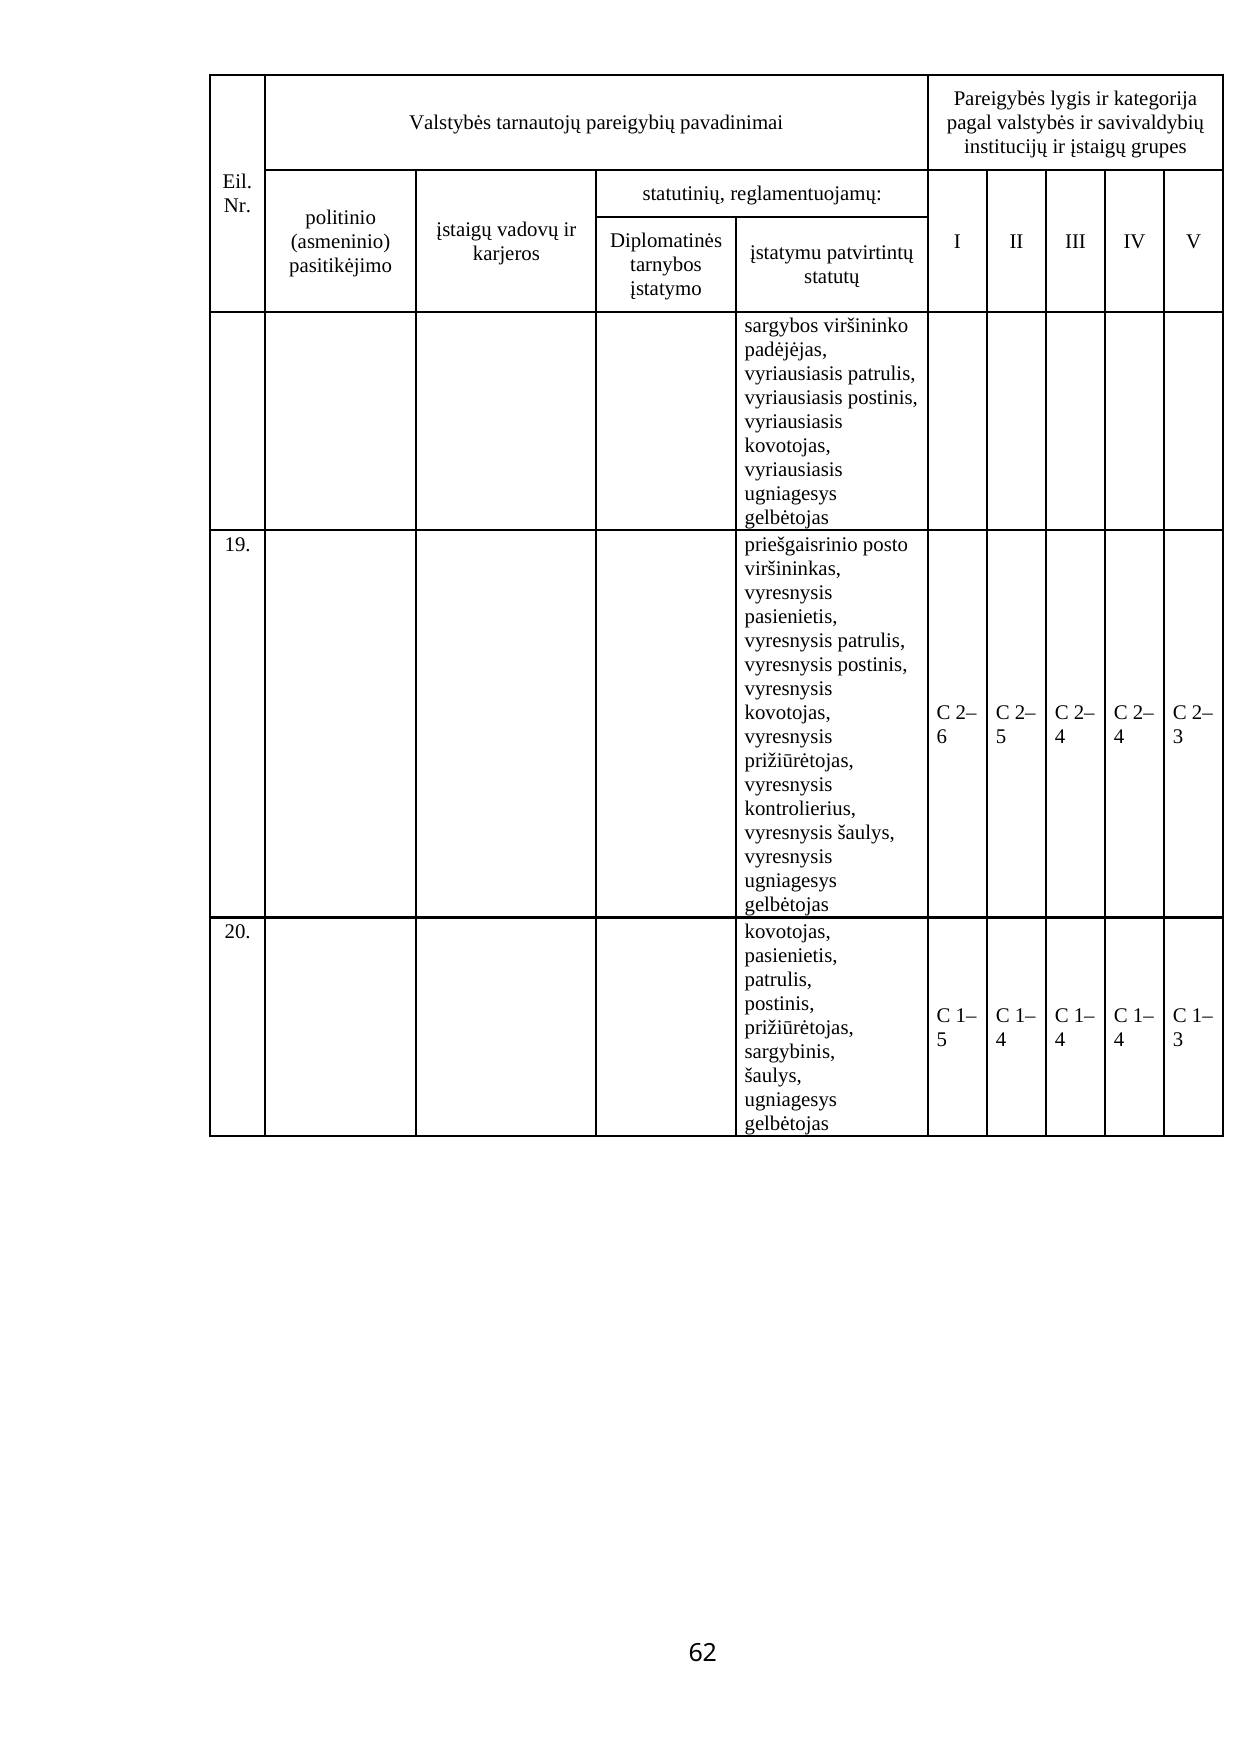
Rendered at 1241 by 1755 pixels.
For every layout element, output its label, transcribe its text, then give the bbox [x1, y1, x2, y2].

table_cell C 2–4 [1106, 531, 1163, 916]
table_cell įstaigų vadovų ir karjeros [417, 171, 595, 311]
table_cell C 1–4 [988, 919, 1045, 1135]
table_cell politinio (asmeninio) pasitikėjimo [266, 171, 415, 311]
table_cell Diplomatinės tarnybos įstatymo [597, 218, 735, 311]
table_cell kovotojas, pasienietis, patrulis, postinis, prižiūrėtojas, sargybinis, šaulys, ugniagesys gelbėtojas [737, 919, 927, 1135]
table_cell [417, 919, 595, 1135]
table_header Eil. Nr. [211, 76, 264, 311]
table_cell [1106, 313, 1163, 529]
table_cell sargybos viršininko padėjėjas, vyriausiasis patrulis, vyriausiasis postinis, vyriausiasis kovotojas, vyriausiasis ugniagesys gelbėtojas [737, 313, 927, 529]
table_cell C 1–5 [929, 919, 986, 1135]
table_cell V [1165, 171, 1222, 311]
table_cell 20. [211, 919, 264, 1135]
table_cell [417, 313, 595, 529]
table_cell [929, 313, 986, 529]
table_cell C 1–3 [1165, 919, 1222, 1135]
table_cell II [988, 171, 1045, 311]
table_cell [597, 919, 735, 1135]
table_cell priešgaisrinio posto viršininkas, vyresnysis pasienietis, vyresnysis patrulis, vyresnysis postinis, vyresnysis kovotojas, vyresnysis prižiūrėtojas, vyresnysis kontrolierius, vyresnysis šaulys, vyresnysis ugniagesys gelbėtojas [737, 531, 927, 916]
table_cell [266, 919, 415, 1135]
table_cell įstatymu patvirtintų statutų [737, 218, 927, 311]
table_cell [1047, 313, 1104, 529]
table_cell [417, 531, 595, 916]
table_cell C 1–4 [1047, 919, 1104, 1135]
table_cell C 2–5 [988, 531, 1045, 916]
table_cell 19. [211, 531, 264, 916]
table_cell [266, 531, 415, 916]
table_cell [597, 313, 735, 529]
table_cell IV [1106, 171, 1163, 311]
table_cell I [929, 171, 986, 311]
table_cell C 2–4 [1047, 531, 1104, 916]
table_header Pareigybės lygis ir kategorija pagal valstybės ir savivaldybių institucijų ir įstaigų grupes [929, 76, 1222, 169]
table_cell [1165, 313, 1222, 529]
table_cell [266, 313, 415, 529]
table_cell C 1–4 [1106, 919, 1163, 1135]
table_cell [988, 313, 1045, 529]
table_cell [597, 531, 735, 916]
table_cell III [1047, 171, 1104, 311]
table_cell C 2–6 [929, 531, 986, 916]
table_cell statutinių, reglamentuojamų: [597, 171, 927, 216]
table_cell C 2–3 [1165, 531, 1222, 916]
table_header Valstybės tarnautojų pareigybių pavadinimai [266, 76, 927, 169]
table_cell [211, 313, 264, 529]
